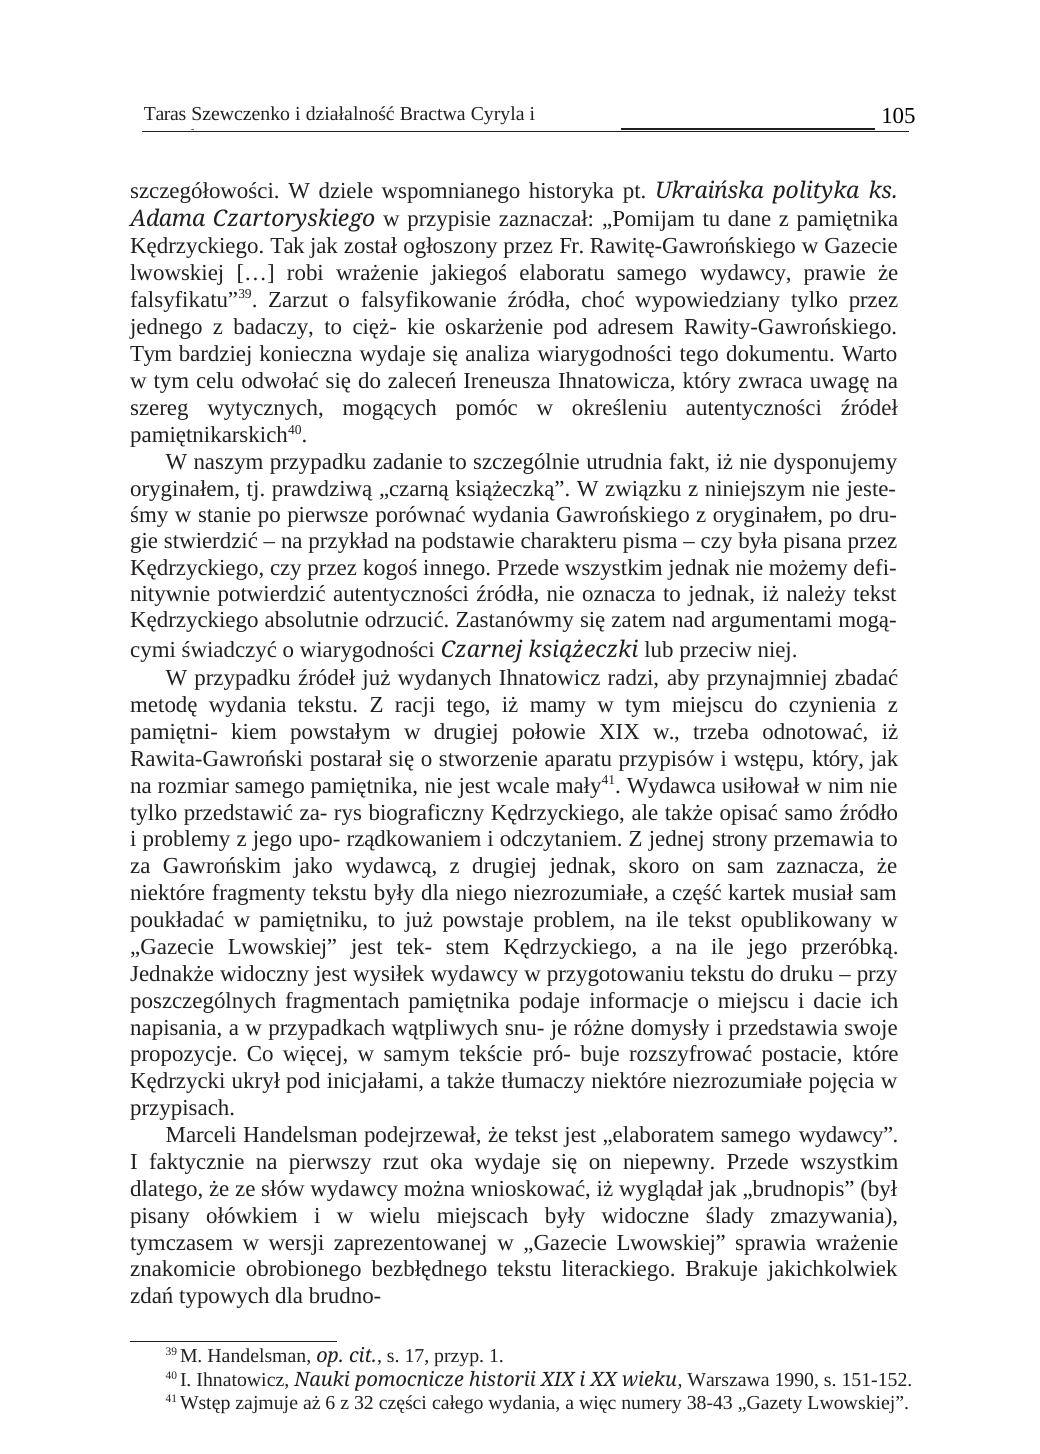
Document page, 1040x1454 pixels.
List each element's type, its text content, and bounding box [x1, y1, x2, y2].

text 41 Wstęp zajmuje aż 6 z 32 części całego wydania, a więc numery 38-43 „Gazety Lwowskiej”. [165, 1392, 921, 1414]
text W naszym przypadku zadanie to szczególnie utrudnia fakt, iż nie dysponujemy oryginałem, tj. prawdziwą „czarną książeczką”. W związku z niniejszym nie jeste- śmy w stanie po pierwsze porównać wydania Gawrońskiego z oryginałem, po dru- gie stwierdzić – na przykład na podstawie charakteru pisma – czy była pisana przez Kędrzyckiego, czy przez kogoś innego. Przede wszystkim jednak nie możemy defi- nitywnie potwierdzić autentyczności źródła, nie oznacza to jednak, iż należy tekst Kędrzyckiego absolutnie odrzucić. Zastanówmy się zatem nad argumentami mogą- cymi świadczyć o wiarygodności Czarnej książeczki lub przeciw niej. [130, 448, 898, 664]
text 40 I. Ihnatowicz, Nauki pomocnicze historii XIX i XX wieku, Warszawa 1990, s. 151-152. [165, 1367, 921, 1392]
text szczegółowości. W dziele wspomnianego historyka pt. Ukraińska polityka ks. Adama Czartoryskiego w przypisie zaznaczał: „Pomijam tu dane z pamiętnika Kędrzyckiego. Tak jak został ogłoszony przez Fr. Rawitę-Gawrońskiego w Gazecie lwowskiej […] robi wrażenie jakiegoś elaboratu samego wydawcy, prawie że falsyfikatu”39. Zarzut o falsyfikowanie źródła, choć wypowiedziany tylko przez jednego z badaczy, to cięż- kie oskarżenie pod adresem Rawity-Gawrońskiego. Tym bardziej konieczna wydaje się analiza wiarygodności tego dokumentu. Warto w tym celu odwołać się do zaleceń Ireneusza Ihnatowicza, który zwraca uwagę na szereg wytycznych, mogących pomóc w określeniu autentyczności źródeł pamiętnikarskich40. [130, 177, 898, 448]
text 39 M. Handelsman, op. cit., s. 17, przyp. 1. [165, 1342, 921, 1367]
text W przypadku źródeł już wydanych Ihnatowicz radzi, aby przynajmniej zbadać metodę wydania tekstu. Z racji tego, iż mamy w tym miejscu do czynienia z pamiętni- kiem powstałym w drugiej połowie XIX w., trzeba odnotować, iż Rawita-Gawroński postarał się o stworzenie aparatu przypisów i wstępu, który, jak na rozmiar samego pamiętnika, nie jest wcale mały41. Wydawca usiłował w nim nie tylko przedstawić za- rys biograficzny Kędrzyckiego, ale także opisać samo źródło i problemy z jego upo- rządkowaniem i odczytaniem. Z jednej strony przemawia to za Gawrońskim jako wydawcą, z drugiej jednak, skoro on sam zaznacza, że niektóre fragmenty tekstu były dla niego niezrozumiałe, a część kartek musiał sam poukładać w pamiętniku, to już powstaje problem, na ile tekst opublikowany w „Gazecie Lwowskiej” jest tek- stem Kędrzyckiego, a na ile jego przeróbką. Jednakże widoczny jest wysiłek wydawcy w przygotowaniu tekstu do druku – przy poszczególnych fragmentach pamiętnika podaje informacje o miejscu i dacie ich napisania, a w przypadkach wątpliwych snu- je różne domysły i przedstawia swoje propozycje. Co więcej, w samym tekście pró- buje rozszyfrować postacie, które Kędrzycki ukrył pod inicjałami, a także tłumaczy niektóre niezrozumiałe pojęcia w przypisach. [130, 664, 898, 1121]
text Marceli Handelsman podejrzewał, że tekst jest „elaboratem samego wydawcy”. I faktycznie na pierwszy rzut oka wydaje się on niepewny. Przede wszystkim dlatego, że ze słów wydawcy można wnioskować, iż wyglądał jak „brudnopis” (był pisany ołówkiem i w wielu miejscach były widoczne ślady zmazywania), tymczasem w wersji zaprezentowanej w „Gazecie Lwowskiej” sprawia wrażenie znakomicie obrobionego bezbłędnego tekstu literackiego. Brakuje jakichkolwiek zdań typowych dla brudno- [130, 1121, 898, 1309]
